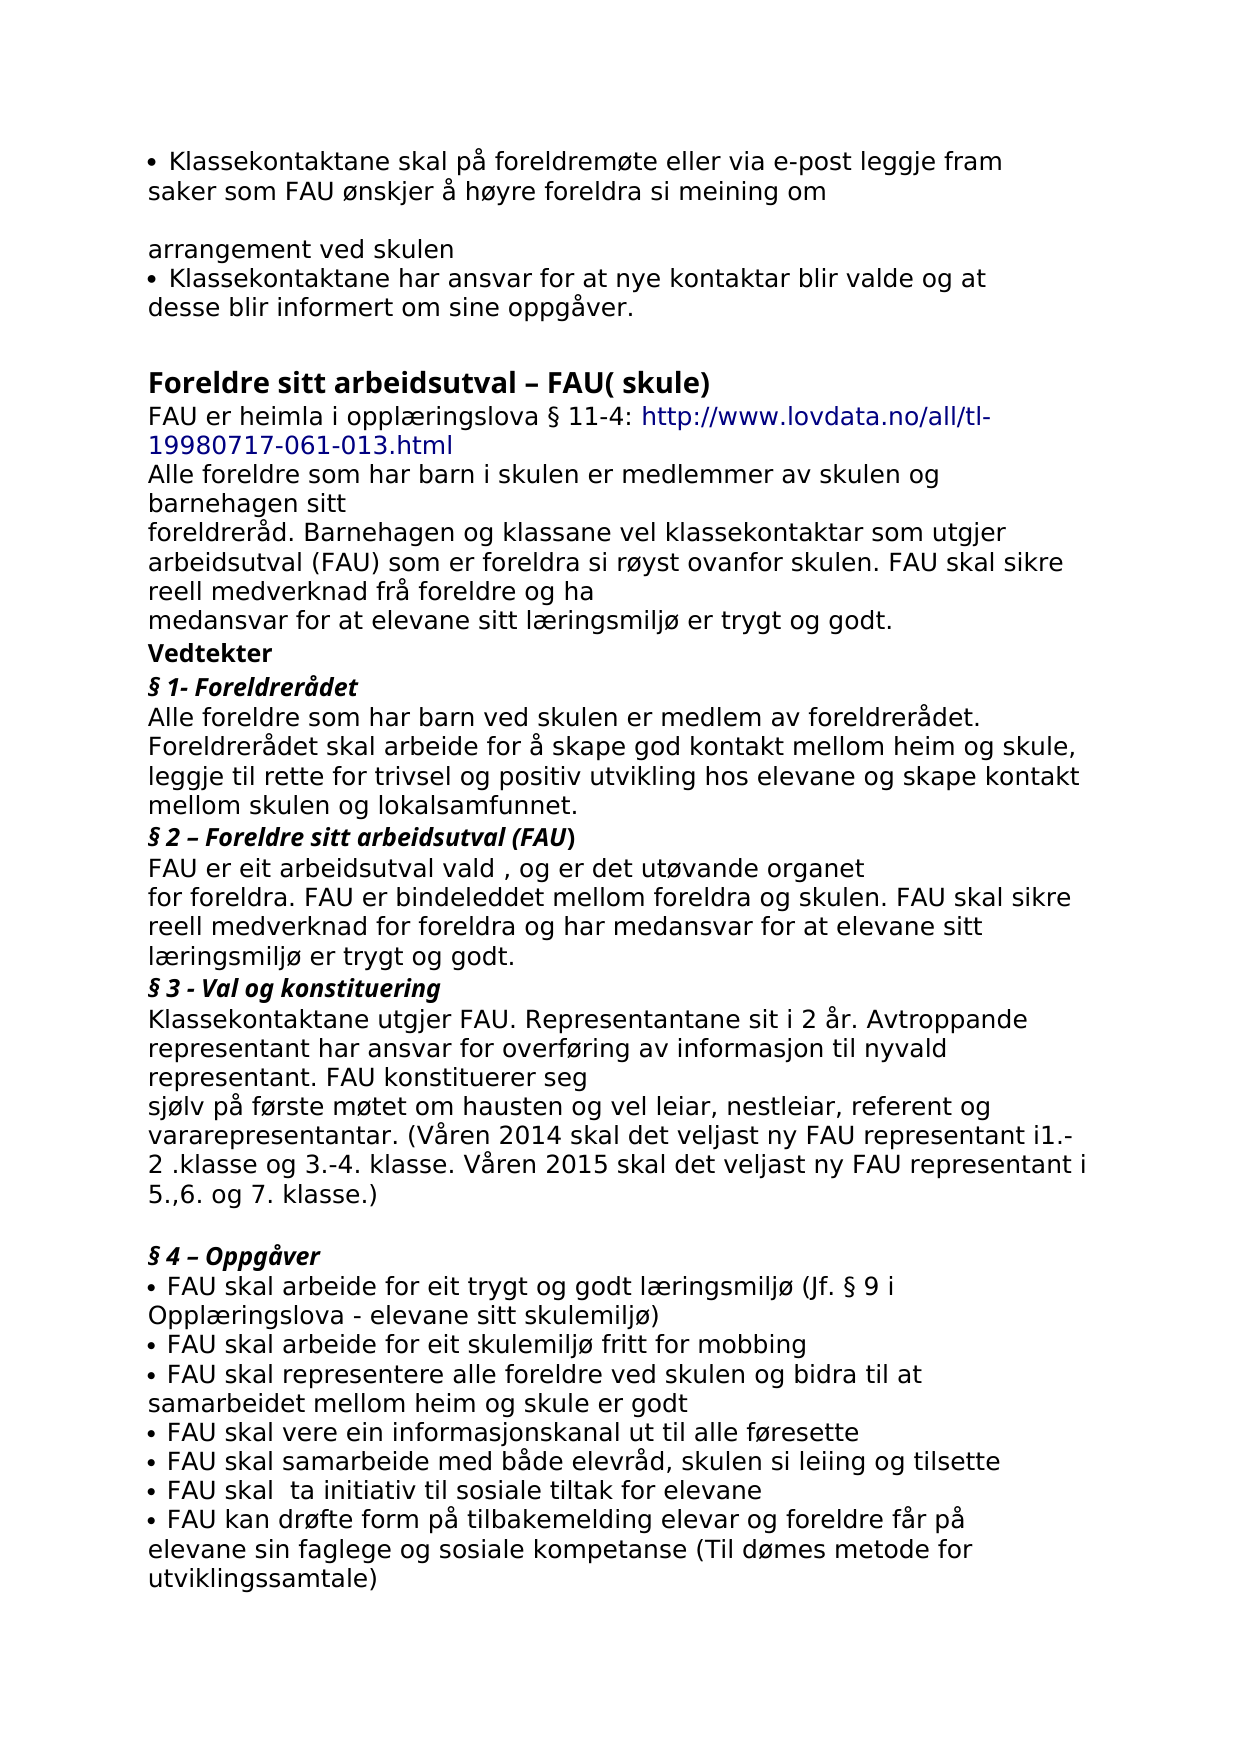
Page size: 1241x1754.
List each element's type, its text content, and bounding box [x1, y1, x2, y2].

text mellom skulen og lokalsamfunnet. [148, 791, 1093, 820]
text leggje til rette for trivsel og positiv utvikling hos elevane og skape kontakt [148, 762, 1093, 791]
text FAU skal samarbeide med både elevråd, skulen si leiing og tilsette [148, 1447, 1093, 1476]
text elevane sin faglege og sosiale kompetanse (Til dømes metode for [148, 1535, 1093, 1564]
text Alle foreldre som har barn i skulen er medlemmer av skulen og barnehagen sitt [148, 460, 1093, 519]
text § 1- Foreldrerådet [148, 669, 1093, 703]
text FAU er eit arbeidsutval vald , og er det utøvande organet [148, 854, 1093, 883]
text foreldreråd. Barnehagen og klassane vel klassekontaktar som utgjer arbeidsutval (FAU) som er foreldra si røyst ovanfor skulen. FAU skal sikre reell medverknad frå foreldre og ha [148, 519, 1093, 606]
text FAU skal representere alle foreldre ved skulen og bidra til at [148, 1360, 1093, 1389]
text vararepresentantar. (Våren 2014 skal det veljast ny FAU representant i1.- 2 .klasse og 3.-4. klasse. Våren 2015 skal det veljast ny FAU representant i 5.,6. og 7. klasse.) [148, 1122, 1093, 1209]
text for foreldra. FAU er bindeleddet mellom foreldra og skulen. FAU skal sikre [148, 883, 1093, 912]
text § 3 - Val og konstituering [148, 971, 1093, 1005]
text Foreldrerådet skal arbeide for å skape god kontakt mellom heim og skule, [148, 733, 1093, 762]
text Klassekontaktane utgjer FAU. Representantane sit i 2 år. Avtroppande representant har ansvar for overføring av informasjon til nyvald representant. FAU konstituerer seg [148, 1005, 1093, 1092]
text medansvar for at elevane sitt læringsmiljø er trygt og godt. [148, 606, 1093, 635]
text arrangement ved skulen [148, 235, 1093, 264]
text FAU skal arbeide for eit trygt og godt læringsmiljø (Jf. § 9 i [148, 1272, 1093, 1301]
text samarbeidet mellom heim og skule er godt [148, 1389, 1093, 1418]
text 19980717-061-013.html [148, 431, 1093, 460]
text § 2 – Foreldre sitt arbeidsutval (FAU) [148, 820, 1093, 854]
text FAU skal arbeide for eit skulemiljø fritt for mobbing [148, 1331, 1093, 1360]
text FAU skal vere ein informasjonskanal ut til alle føresette [148, 1418, 1093, 1447]
text FAU skal ta initiativ til sosiale tiltak for elevane [148, 1476, 1093, 1506]
text reell medverknad for foreldra og har medansvar for at elevane sitt [148, 912, 1093, 942]
text saker som FAU ønskjer å høyre foreldra si meining om [148, 177, 1093, 206]
text Vedtekter [148, 635, 1093, 669]
text Foreldre sitt arbeidsutval – FAU( skule) [148, 362, 1093, 402]
text utviklingssamtale) [148, 1564, 1093, 1593]
text sjølv på første møtet om hausten og vel leiar, nestleiar, referent og [148, 1092, 1093, 1122]
text Opplæringslova - elevane sitt skulemiljø) [148, 1301, 1093, 1331]
text læringsmiljø er trygt og godt. [148, 942, 1093, 971]
text Klassekontaktane har ansvar for at nye kontaktar blir valde og at [148, 264, 1093, 293]
text FAU er heimla i opplæringslova § 11-4: http://www.lovdata.no/all/tl- [148, 402, 1093, 431]
text § 4 – Oppgåver [148, 1238, 1093, 1272]
text Klassekontaktane skal på foreldremøte eller via e-post leggje fram [148, 148, 1093, 177]
text FAU kan drøfte form på tilbakemelding elevar og foreldre får på [148, 1506, 1093, 1535]
text desse blir informert om sine oppgåver. [148, 293, 1093, 323]
text Alle foreldre som har barn ved skulen er medlem av foreldrerådet. [148, 703, 1093, 733]
